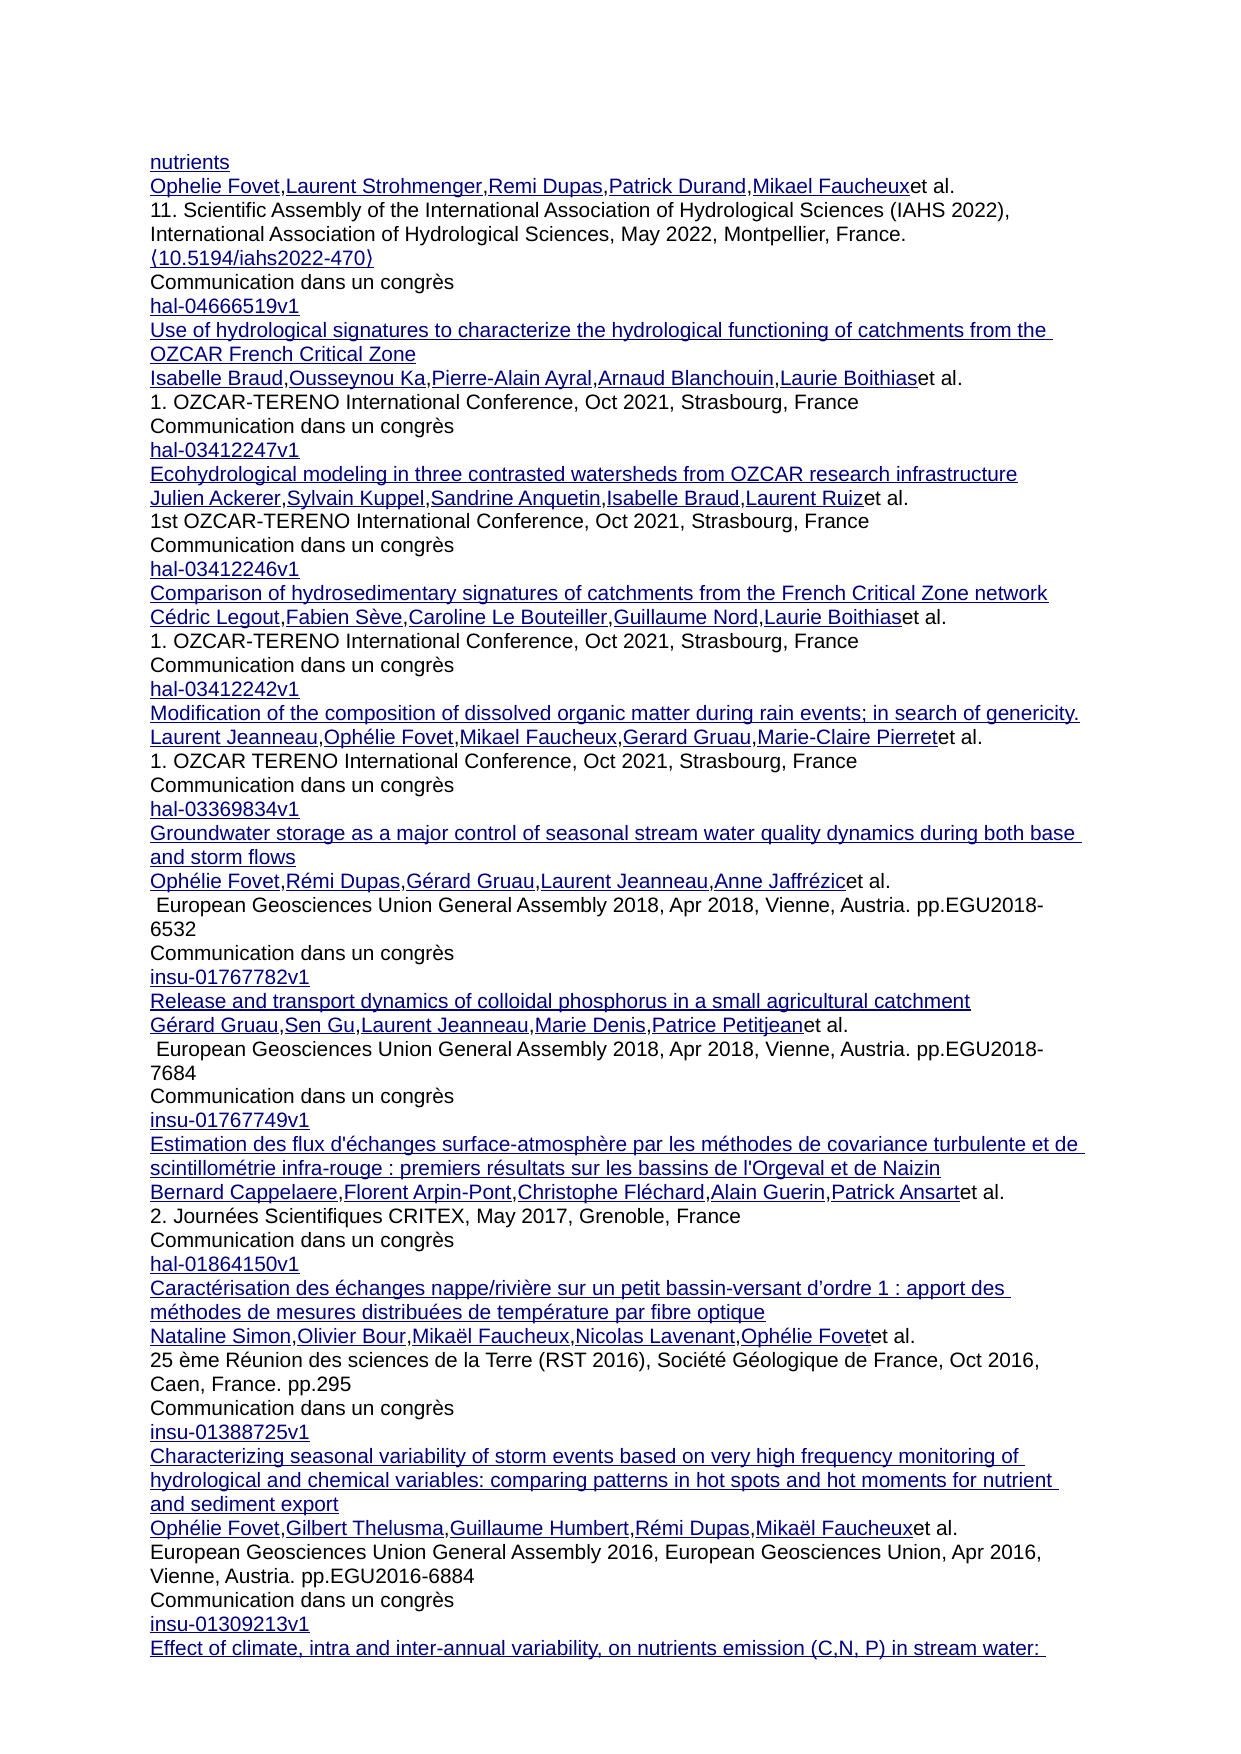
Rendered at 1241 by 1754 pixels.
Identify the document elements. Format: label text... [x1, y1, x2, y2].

table_cell nutrients Ophelie Fovet,Laurent Strohmenger,Remi Dupas,Patrick Durand,Mikael Faucheuxet al. 11. Scientific Assembly of the International Association of Hydrological Sciences (IAHS 2022), International Association of Hydrological Sciences, May 2022, Montpellier, France. ⟨10.5194/iahs2022-470⟩ Communication dans un congrès hal-04666519v1 [150, 150, 1090, 318]
table_cell Caractérisation des échanges nappe/rivière sur un petit bassin-versant d’ordre 1 : apport des méthodes de mesures distribuées de température par fibre optique Nataline Simon,Olivier Bour,Mikaël Faucheux,Nicolas Lavenant,Ophélie Fovetet al. 25 ème Réunion des sciences de la Terre (RST 2016), Société Géologique de France, Oct 2016, Caen, France. pp.295 Communication dans un congrès insu-01388725v1 [150, 1276, 1090, 1444]
table_cell Groundwater storage as a major control of seasonal stream water quality dynamics during both base and storm flows Ophélie Fovet,Rémi Dupas,Gérard Gruau,Laurent Jeanneau,Anne Jaffrézicet al. European Geosciences Union General Assembly 2018, Apr 2018, Vienne, Austria. pp.EGU2018-6532 Communication dans un congrès insu-01767782v1 [150, 821, 1090, 988]
table_cell Ecohydrological modeling in three contrasted watersheds from OZCAR research infrastructure Julien Ackerer,Sylvain Kuppel,Sandrine Anquetin,Isabelle Braud,Laurent Ruizet al. 1st OZCAR-TERENO International Conference, Oct 2021, Strasbourg, France Communication dans un congrès hal-03412246v1 [150, 461, 1090, 581]
table_cell Estimation des flux d'échanges surface-atmosphère par les méthodes de covariance turbulente et de scintillométrie infra-rouge : premiers résultats sur les bassins de l'Orgeval et de Naizin Bernard Cappelaere,Florent Arpin-Pont,Christophe Fléchard,Alain Guerin,Patrick Ansartet al. 2. Journées Scientifiques CRITEX, May 2017, Grenoble, France Communication dans un congrès hal-01864150v1 [150, 1132, 1090, 1276]
table_cell Modification of the composition of dissolved organic matter during rain events; in search of genericity. Laurent Jeanneau,Ophélie Fovet,Mikael Faucheux,Gerard Gruau,Marie-Claire Pierretet al. 1. OZCAR TERENO International Conference, Oct 2021, Strasbourg, France Communication dans un congrès hal-03369834v1 [150, 701, 1090, 821]
table_cell Use of hydrological signatures to characterize the hydrological functioning of catchments from the OZCAR French Critical Zone Isabelle Braud,Ousseynou Ka,Pierre-Alain Ayral,Arnaud Blanchouin,Laurie Boithiaset al. 1. OZCAR-TERENO International Conference, Oct 2021, Strasbourg, France Communication dans un congrès hal-03412247v1 [150, 318, 1090, 461]
table_cell Comparison of hydrosedimentary signatures of catchments from the French Critical Zone network Cédric Legout,Fabien Sève,Caroline Le Bouteiller,Guillaume Nord,Laurie Boithiaset al. 1. OZCAR-TERENO International Conference, Oct 2021, Strasbourg, France Communication dans un congrès hal-03412242v1 [150, 581, 1090, 701]
table_cell Characterizing seasonal variability of storm events based on very high frequency monitoring of hydrological and chemical variables: comparing patterns in hot spots and hot moments for nutrient and sediment export Ophélie Fovet,Gilbert Thelusma,Guillaume Humbert,Rémi Dupas,Mikaël Faucheuxet al. European Geosciences Union General Assembly 2016, European Geosciences Union, Apr 2016, Vienne, Austria. pp.EGU2016-6884 Communication dans un congrès insu-01309213v1 [150, 1444, 1090, 1635]
table_cell Release and transport dynamics of colloidal phosphorus in a small agricultural catchment Gérard Gruau,Sen Gu,Laurent Jeanneau,Marie Denis,Patrice Petitjeanet al. European Geosciences Union General Assembly 2018, Apr 2018, Vienne, Austria. pp.EGU2018-7684 Communication dans un congrès insu-01767749v1 [150, 989, 1090, 1132]
table_cell Effect of climate, intra and inter-annual variability, on nutrients emission (C,N, P) in stream water: [150, 1635, 1090, 1659]
